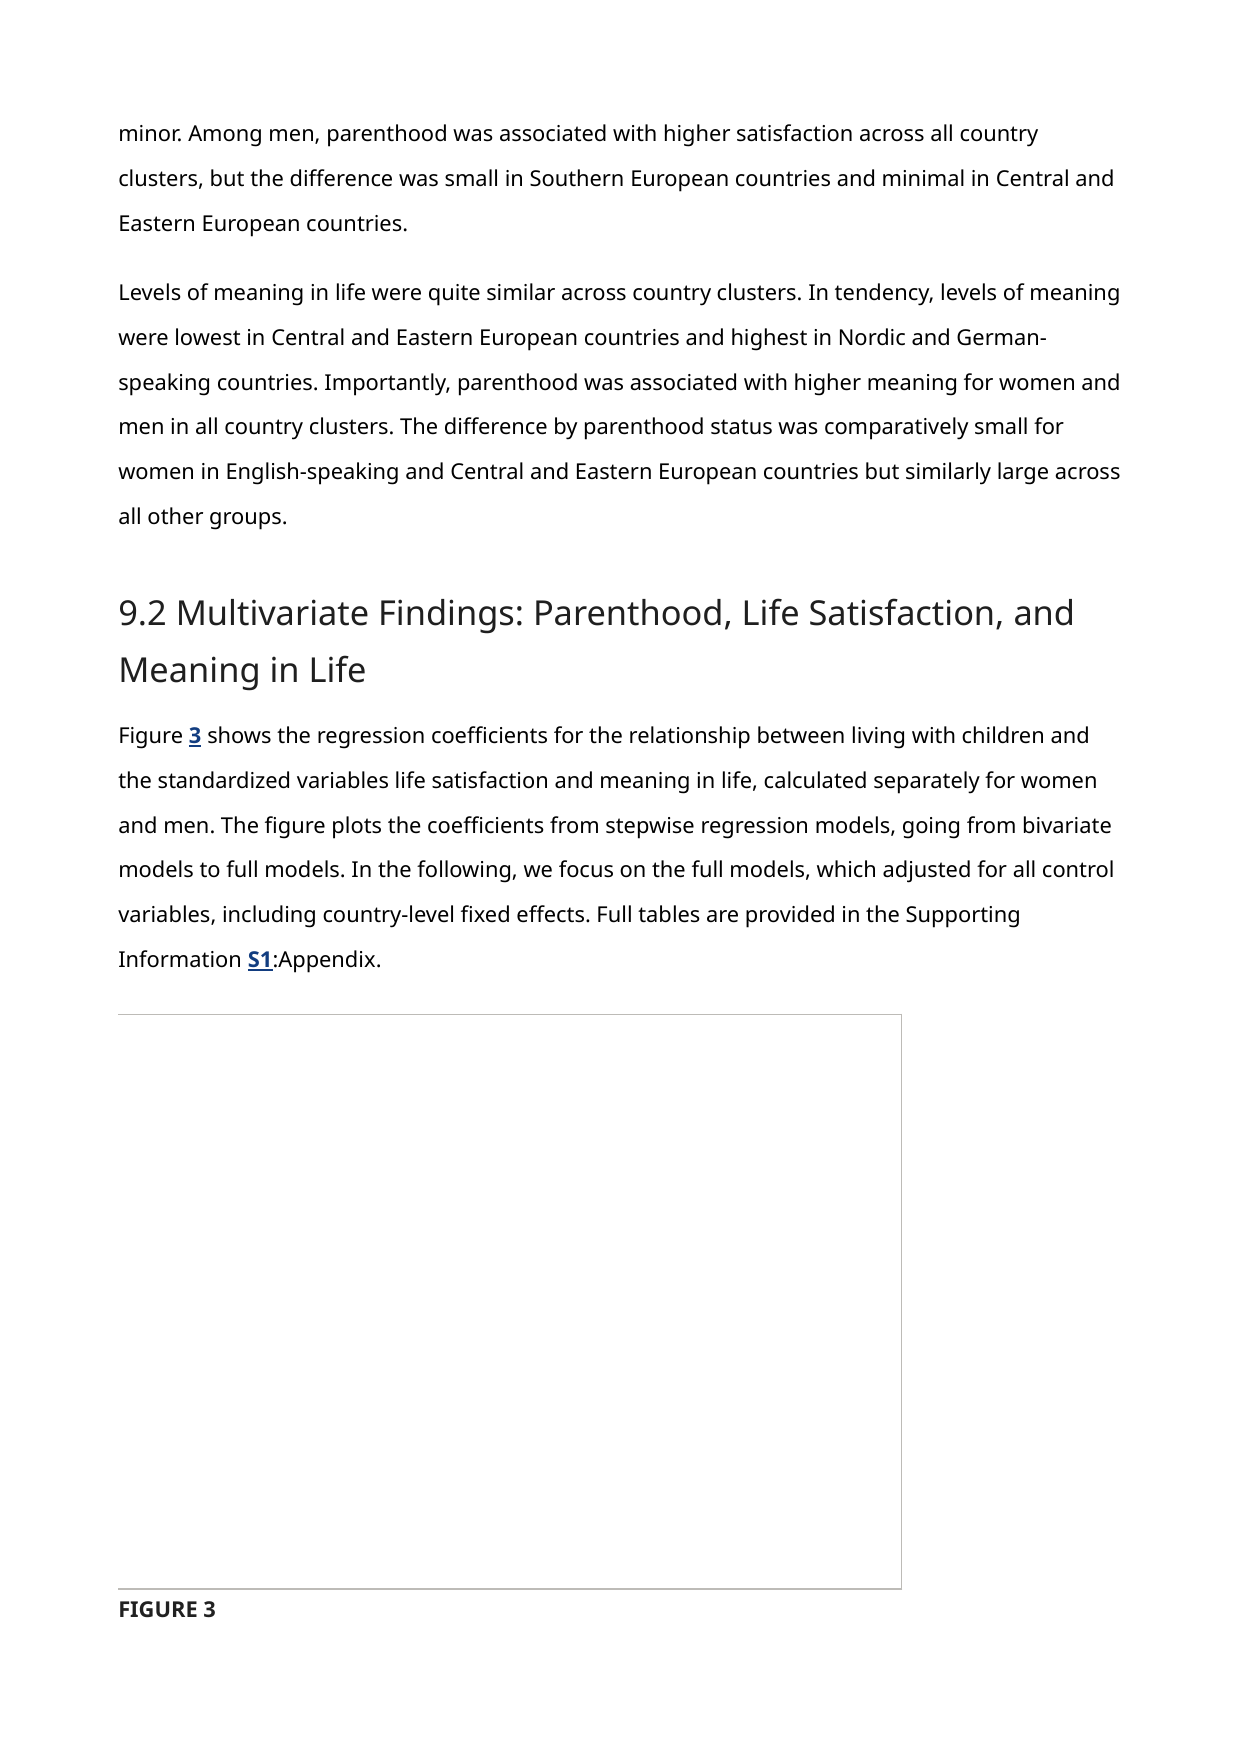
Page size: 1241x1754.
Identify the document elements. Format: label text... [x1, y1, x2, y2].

subtitle 9.2 Multivariate Findings: Parenthood, Life Satisfaction, and Meaning in Life [118, 589, 1122, 692]
text Levels of meaning in life were quite similar across country clusters. In tendency, levels of meaning were lowest in Central and Eastern European countries and highest in Nordic and German-speaking countries. Importantly, parenthood was associated with higher meaning for women and men in all country clusters. The difference by parenthood status was comparatively small for women in English-speaking and Central and Eastern European countries but similarly large across all other groups. [118, 277, 1122, 530]
text FIGURE 3 [118, 1594, 1122, 1624]
text minor. Among men, parenthood was associated with higher satisfaction across all country clusters, but the difference was small in Southern European countries and minimal in Central and Eastern European countries. [118, 118, 1122, 237]
text Figure 3 shows the regression coefficients for the relationship between living with children and the standardized variables life satisfaction and meaning in life, calculated separately for women and men. The figure plots the coefficients from stepwise regression models, going from bivariate models to full models. In the following, we focus on the full models, which adjusted for all control variables, including country-level fixed effects. Full tables are provided in the Supporting Information S1:Appendix. [118, 720, 1122, 973]
